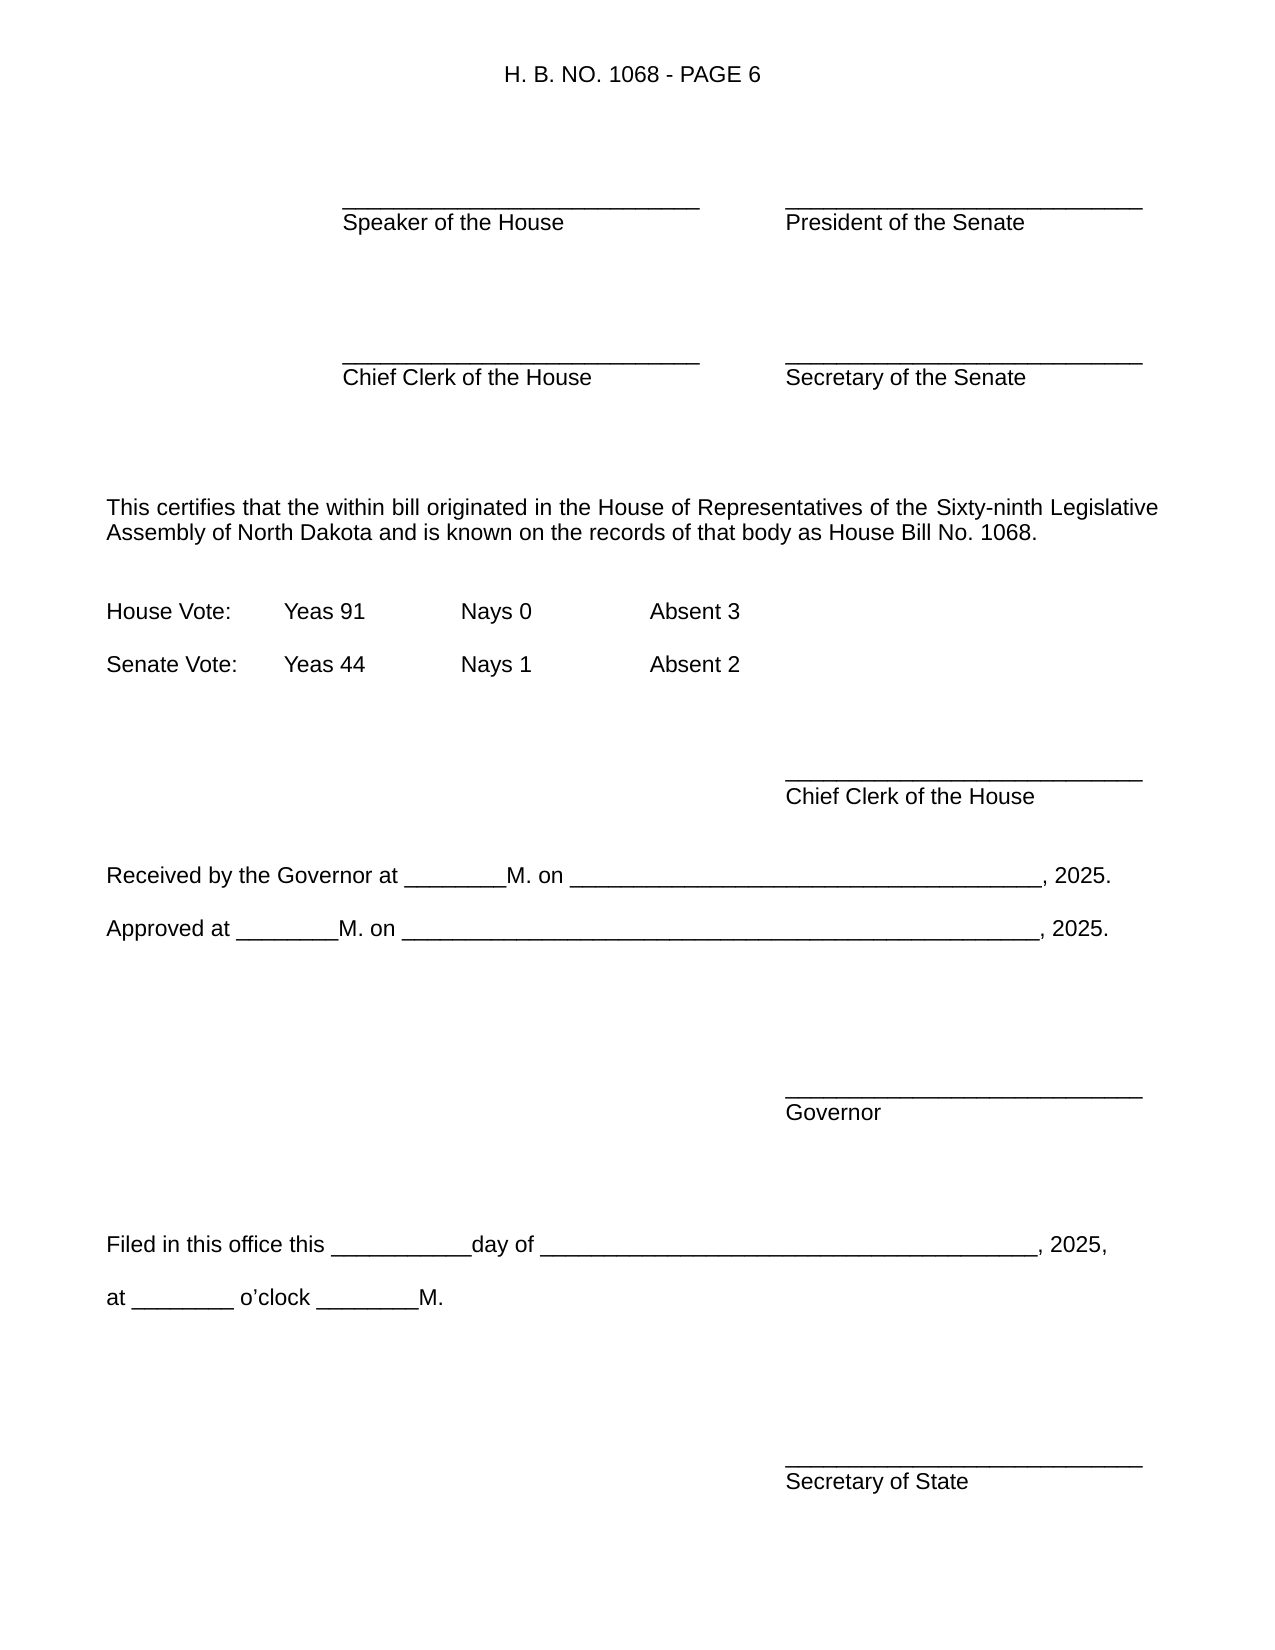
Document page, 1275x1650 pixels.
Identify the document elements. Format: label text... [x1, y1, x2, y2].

text Governor [106, 1099, 1158, 1125]
text Chief Clerk of the House [106, 783, 1158, 809]
text ____________________________ [106, 1073, 1158, 1099]
text Filed in this office this ___________day of _______________________________________, 2025, [106, 1231, 1158, 1257]
text ____________________________ ____________________________ [106, 186, 1158, 211]
text at ________ o’clock ________M. [106, 1283, 1158, 1310]
text ____________________________ [106, 756, 1158, 783]
text House Vote: Yeas 91 Nays 0 Absent 3 [106, 598, 1158, 625]
text This certifies that the within bill originated in the House of Representatives of the Sixty-ninth Legislative Assembly of North Dakota and is known on the records of that body as House Bill No. 1068. [106, 496, 1158, 546]
text Secretary of State [106, 1468, 1158, 1494]
text Chief Clerk of the House Secretary of the Senate [106, 366, 1158, 391]
text Approved at ________M. on __________________________________________________, 2025. [106, 914, 1158, 941]
text Received by the Governor at ________M. on _____________________________________, 2025. [106, 862, 1158, 888]
text ____________________________ [106, 1442, 1158, 1468]
text ____________________________ ____________________________ [106, 341, 1158, 366]
text Senate Vote: Yeas 44 Nays 1 Absent 2 [106, 651, 1158, 677]
text Speaker of the House President of the Senate [106, 211, 1158, 236]
